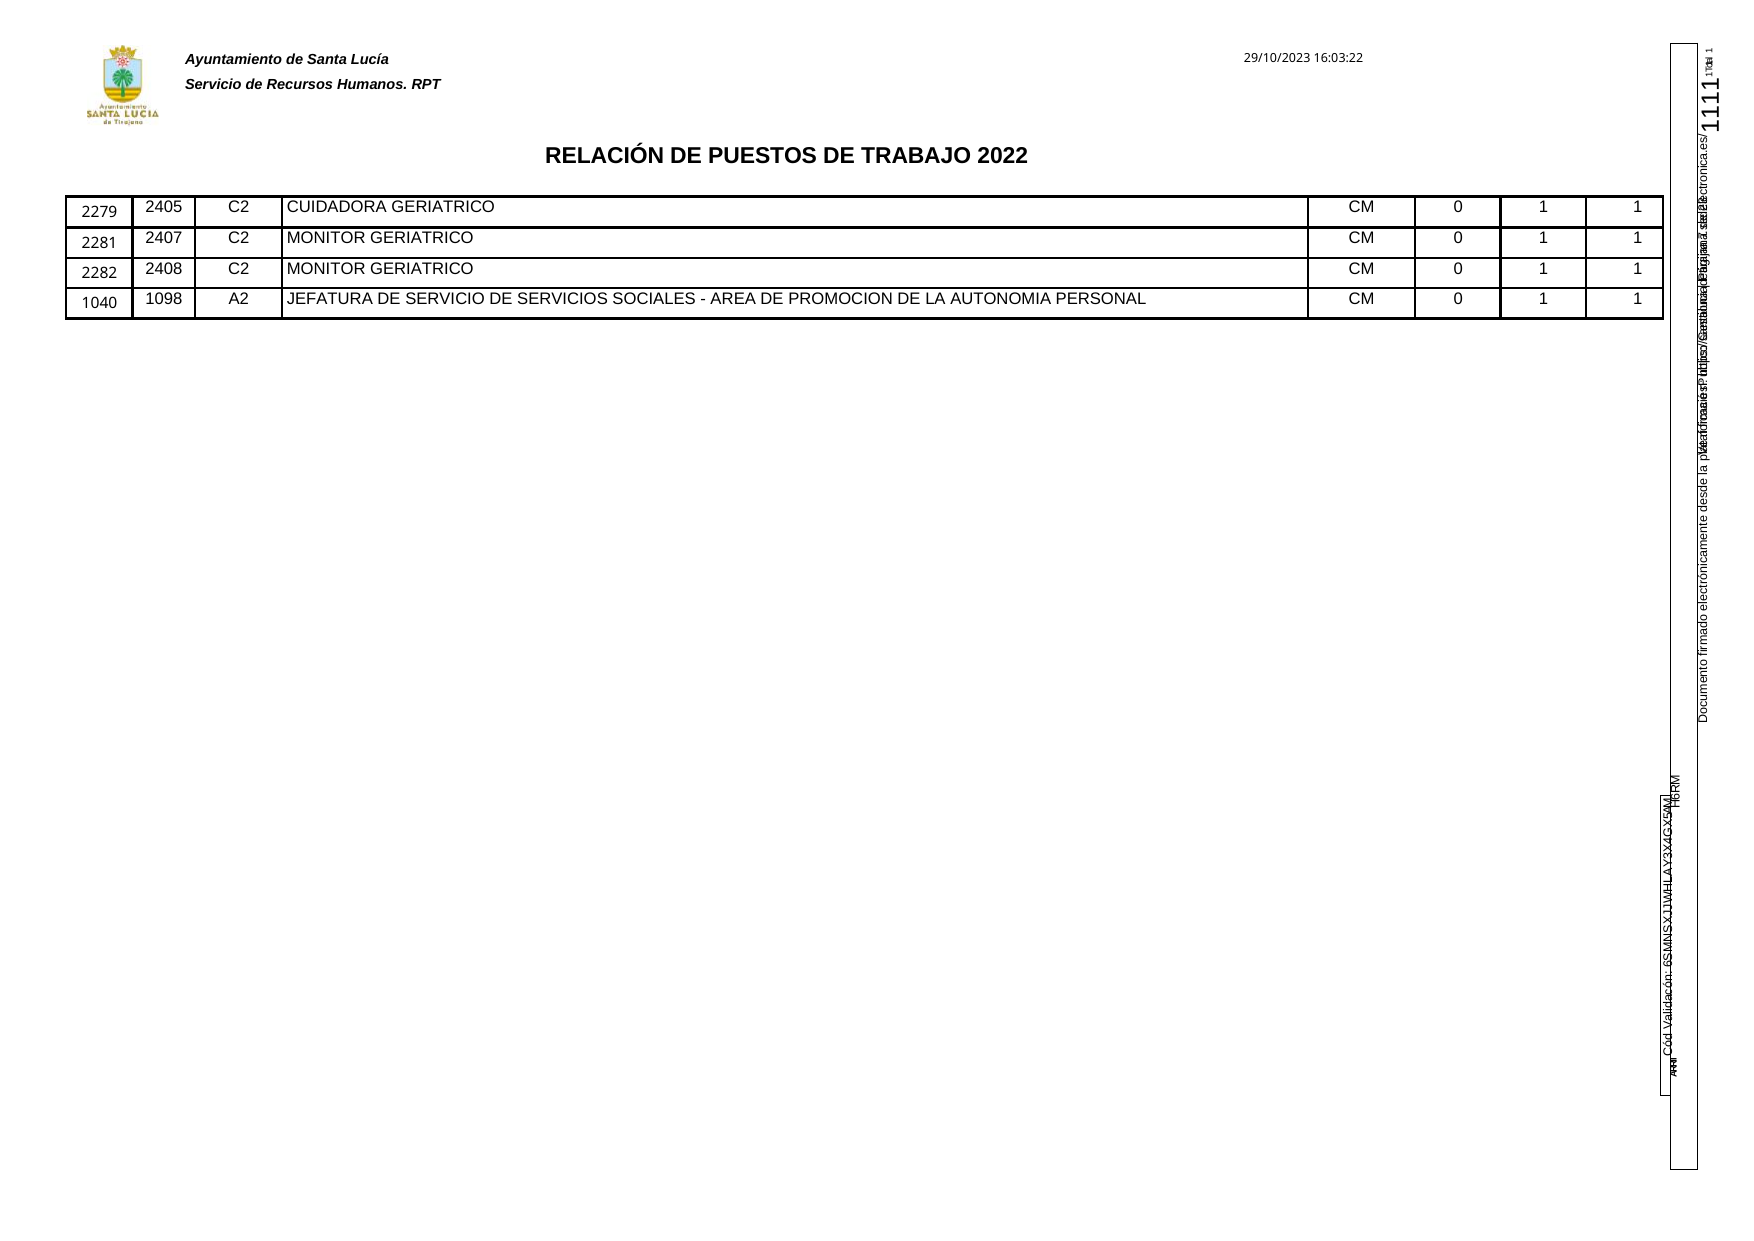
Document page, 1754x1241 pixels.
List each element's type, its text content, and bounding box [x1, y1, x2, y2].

table_cell 1 [1502, 259, 1585, 287]
table_cell CM [1309, 259, 1414, 287]
table_cell 0 [1416, 229, 1499, 257]
table_cell C2 [196, 259, 281, 287]
table_header 1 [1587, 198, 1662, 226]
table_cell 1 [1587, 259, 1662, 287]
table_cell 1 [1587, 229, 1662, 257]
table_header CM [1309, 198, 1414, 226]
table_header 1 [1502, 198, 1585, 226]
table_cell 2282 [67, 259, 131, 287]
table_header 2279 [67, 198, 131, 226]
table_cell 2408 [134, 259, 194, 287]
table_cell 1 [1502, 229, 1585, 257]
table_cell 2407 [134, 229, 194, 257]
table_cell JEFATURA DE SERVICIO DE SERVICIOS SOCIALES - AREA DE PROMOCION DE LA AUTONOMIA PERSONAL [283, 289, 1307, 317]
table_cell 1 [1587, 289, 1662, 317]
table_cell 1098 [134, 289, 194, 317]
table_cell A2 [196, 289, 281, 317]
text Cód Validacón: 6SMNSXJJWHLAY3X4GX [1661, 819, 1670, 1056]
table_cell 1040 [67, 289, 131, 317]
table_header 0 [1416, 198, 1499, 226]
table_header 29/10/2023 16:03:22 [840, 45, 1662, 126]
text RELACIÓN DE PUESTOS DE TRABAJO 2022 [545, 142, 1678, 169]
table_cell CM [1309, 229, 1414, 257]
table_cell 0 [1416, 259, 1499, 287]
table_header [65, 45, 87, 126]
table_header CUIDADORA GERIATRICO [283, 198, 1307, 226]
table_header C2 [196, 198, 281, 226]
picture [87, 45, 159, 127]
table_cell MONITOR GERIATRICO [283, 259, 1307, 287]
table_header 2405 [134, 198, 194, 226]
table_cell 1 [1502, 289, 1585, 317]
table_cell 0 [1416, 289, 1499, 317]
table_cell 2281 [67, 229, 131, 257]
table_header Ayuntamiento de Santa Lucía Servicio de Recursos Humanos. RPT [159, 45, 839, 126]
table_cell C2 [196, 229, 281, 257]
table_cell MONITOR GERIATRICO [283, 229, 1307, 257]
table_cell CM [1309, 289, 1414, 317]
